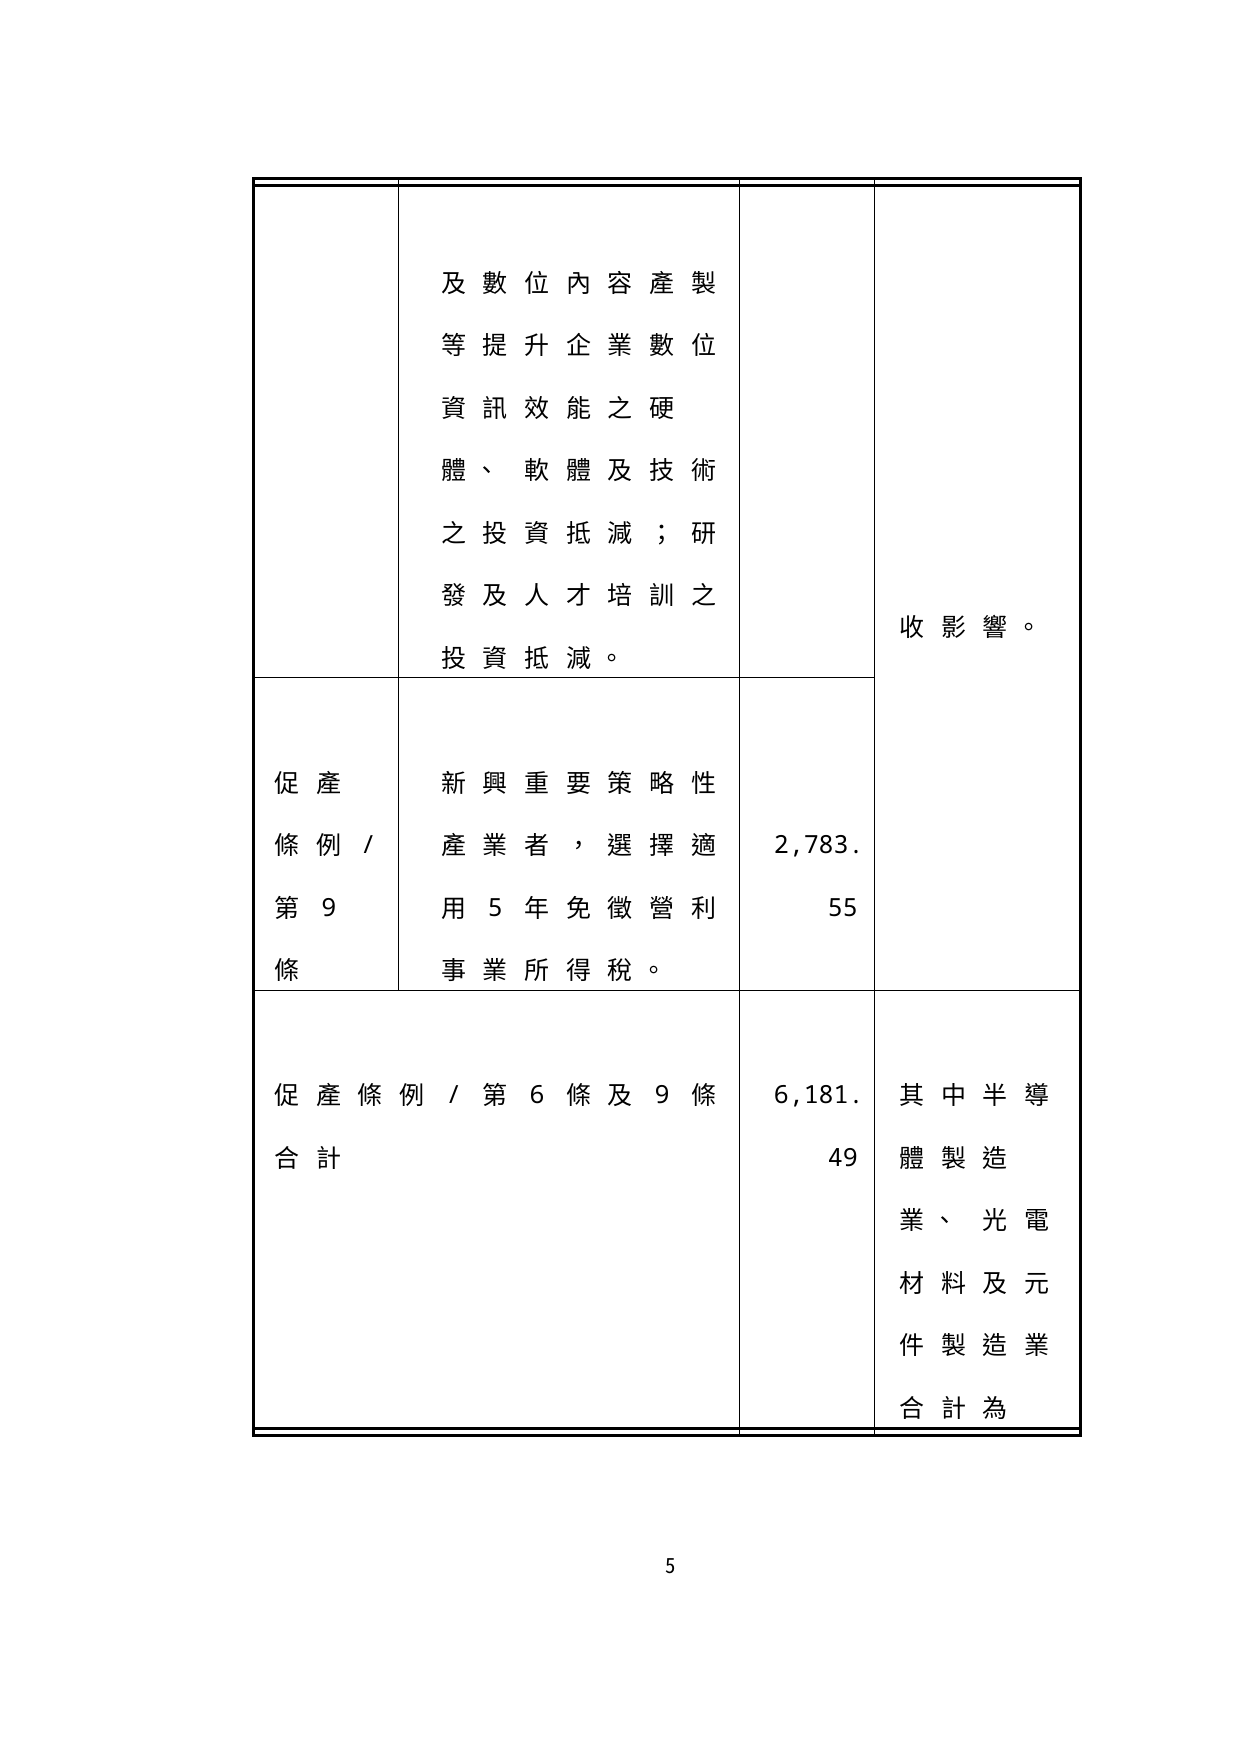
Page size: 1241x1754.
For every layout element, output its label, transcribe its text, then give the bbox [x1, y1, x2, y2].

table_cell [255, 180, 398, 184]
table_cell [255, 187, 398, 677]
table_cell 2,783.55 [740, 678, 874, 990]
table_cell 促產條例/第6條及9條合計 [255, 991, 739, 1427]
table_cell 收影響。 [875, 187, 1079, 990]
table_cell 6,181.49 [740, 991, 874, 1427]
table_cell [740, 180, 874, 184]
table_cell 及數位內容產製等提升企業數位資訊效能之硬體、軟體及技術之投資抵減；研發及人才培訓之投資抵減。 [399, 187, 739, 677]
table_cell 其中半導體製造業、光電材料及元件製造業合計為 [875, 991, 1079, 1427]
table_cell [740, 187, 874, 677]
table_cell 新興重要策略性產業者，選擇適用5年免徵營利事業所得稅。 [399, 678, 739, 990]
table_cell 促產條例/第9條 [255, 678, 398, 990]
